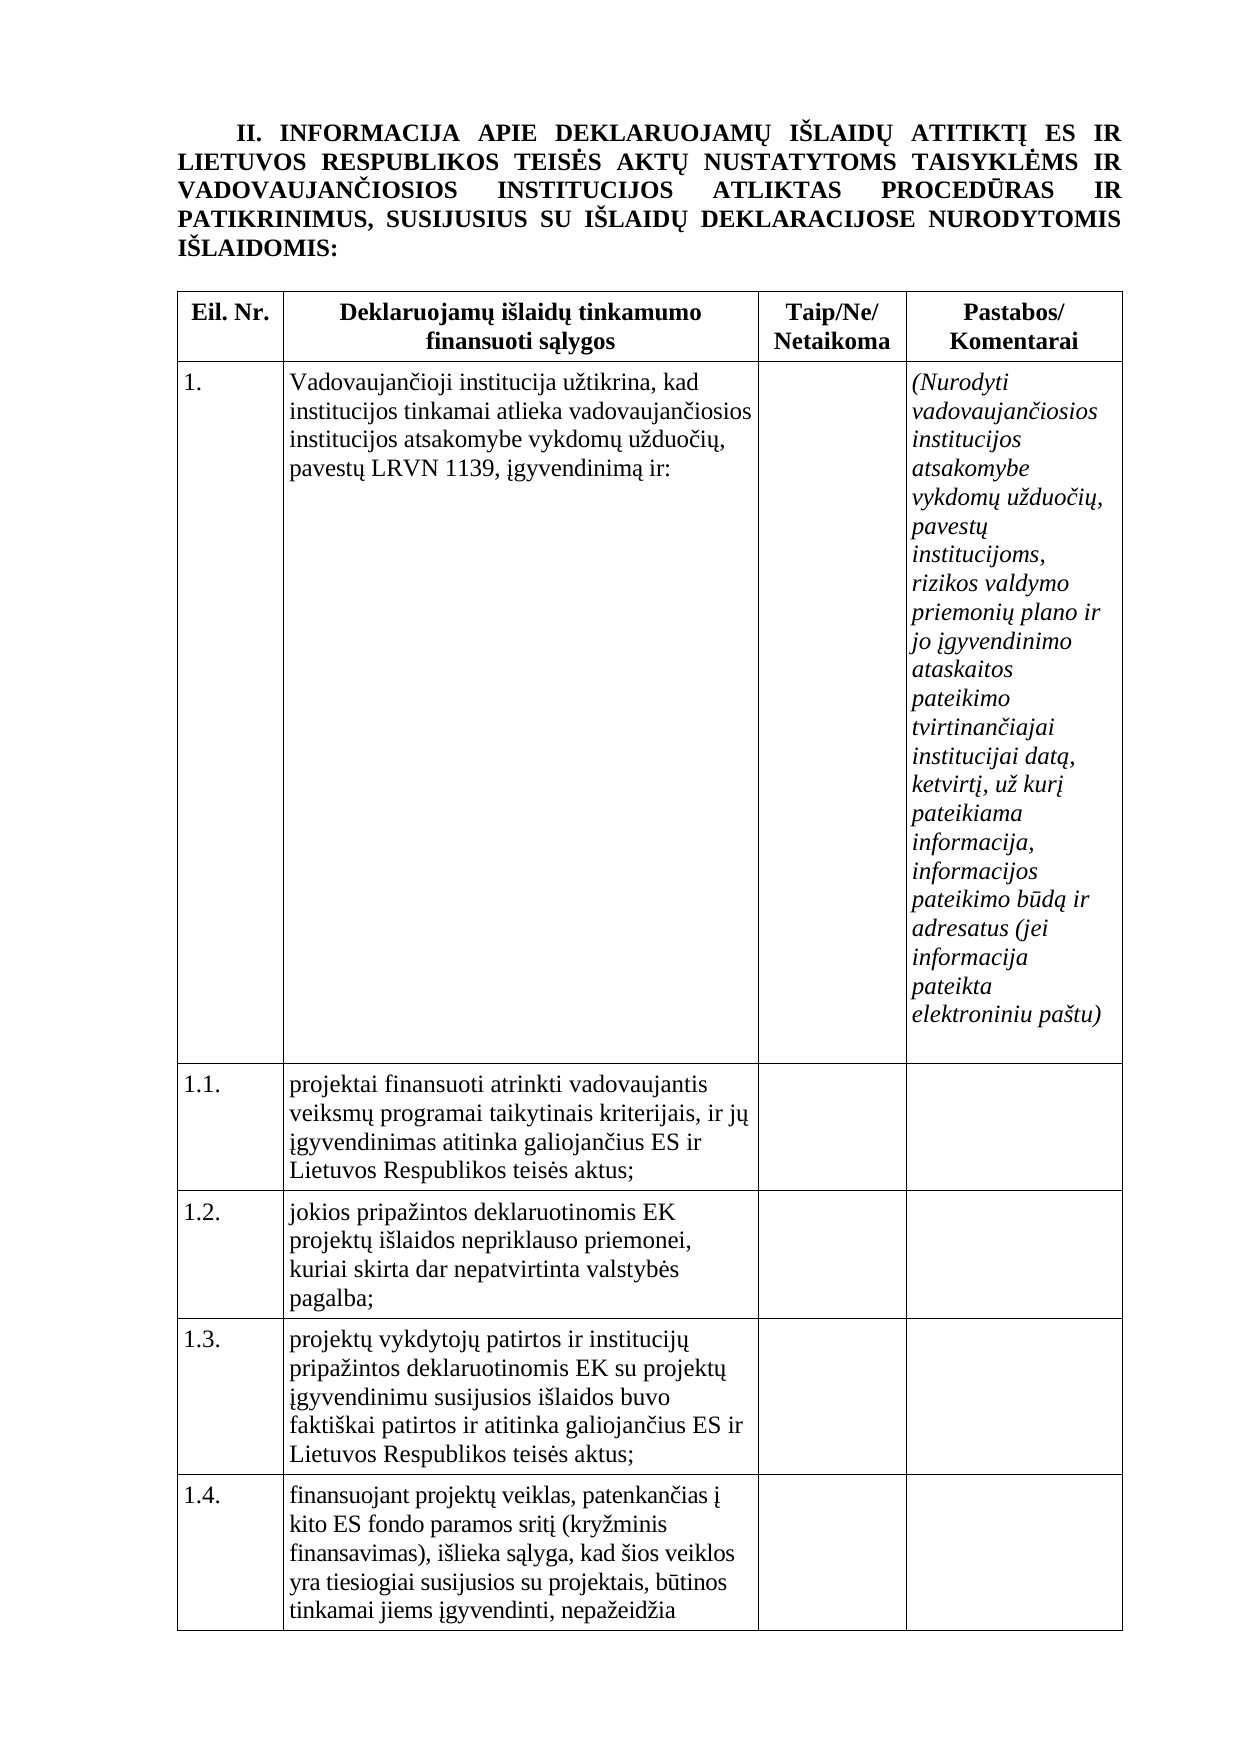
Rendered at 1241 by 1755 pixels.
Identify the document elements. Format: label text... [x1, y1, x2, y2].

table_cell [759, 362, 906, 1063]
table_cell Vadovaujančioji institucija užtikrina, kad institucijos tinkamai atlieka vadovaujančiosios institucijos atsakomybe vykdomų užduočių, pavestų LRVN 1139, įgyvendinimą ir: [284, 362, 758, 1063]
table_cell 1.3. [178, 1319, 283, 1474]
table_header Deklaruojamų išlaidų tinkamumo finansuoti sąlygos [284, 292, 758, 361]
table_cell 1.1. [178, 1064, 283, 1190]
table_cell [759, 1191, 906, 1318]
table_cell projektų vykdytojų patirtos ir institucijų pripažintos deklaruotinomis EK su projektų įgyvendinimu susijusios išlaidos buvo faktiškai patirtos ir atitinka galiojančius ES ir Lietuvos Respublikos teisės aktus; [284, 1319, 758, 1474]
table_header Pastabos/Komentarai [907, 292, 1122, 361]
table_cell [907, 1475, 1122, 1630]
table_cell [907, 1191, 1122, 1318]
table_header Eil. Nr. [178, 292, 283, 361]
table_cell (Nurodyti vadovaujančiosios institucijos atsakomybe vykdomų užduočių, pavestų institucijoms, rizikos valdymo priemonių plano ir jo įgyvendinimo ataskaitos pateikimo tvirtinančiajai institucijai datą, ketvirtį, už kurį pateikiama informacija, informacijos pateikimo būdą ir adresatus (jei informacija pateikta elektroniniu paštu) [907, 362, 1122, 1063]
table_cell [907, 1064, 1122, 1190]
table_cell [907, 1319, 1122, 1474]
table_cell [759, 1475, 906, 1630]
table_cell 1.2. [178, 1191, 283, 1318]
table_cell finansuojant projektų veiklas, patenkančias į kito ES fondo paramos sritį (kryžminis finansavimas), išlieka sąlyga, kad šios veiklos yra tiesiogiai susijusios su projektais, būtinos tinkamai jiems įgyvendinti, nepažeidžia [284, 1475, 758, 1630]
table_cell jokios pripažintos deklaruotinomis EK projektų išlaidos nepriklauso priemonei, kuriai skirta dar nepatvirtinta valstybės pagalba; [284, 1191, 758, 1318]
table_cell projektai finansuoti atrinkti vadovaujantis veiksmų programai taikytinais kriterijais, ir jų įgyvendinimas atitinka galiojančius ES ir Lietuvos Respublikos teisės aktus; [284, 1064, 758, 1190]
table_cell [759, 1319, 906, 1474]
text II. INFORMACIJA APIE DEKLARUOJAMŲ IŠLAIDŲ ATITIKTĮ ES IR LIETUVOS RESPUBLIKOS TEISĖS AKTŲ NUSTATYTOMS TAISYKLĖMS IR VADOVAUJANČIOSIOS INSTITUCIJOS ATLIKTAS PROCEDŪRAS IR PATIKRINIMUS, SUSIJUSIUS SU IŠLAIDŲ DEKLARACIJOSE NURODYTOMIS IŠLAIDOMIS: [177, 118, 1122, 262]
table_header Taip/Ne/ Netaikoma [759, 292, 906, 361]
table_cell 1. [178, 362, 283, 1063]
table_cell [759, 1064, 906, 1190]
table_cell 1.4. [178, 1475, 283, 1630]
